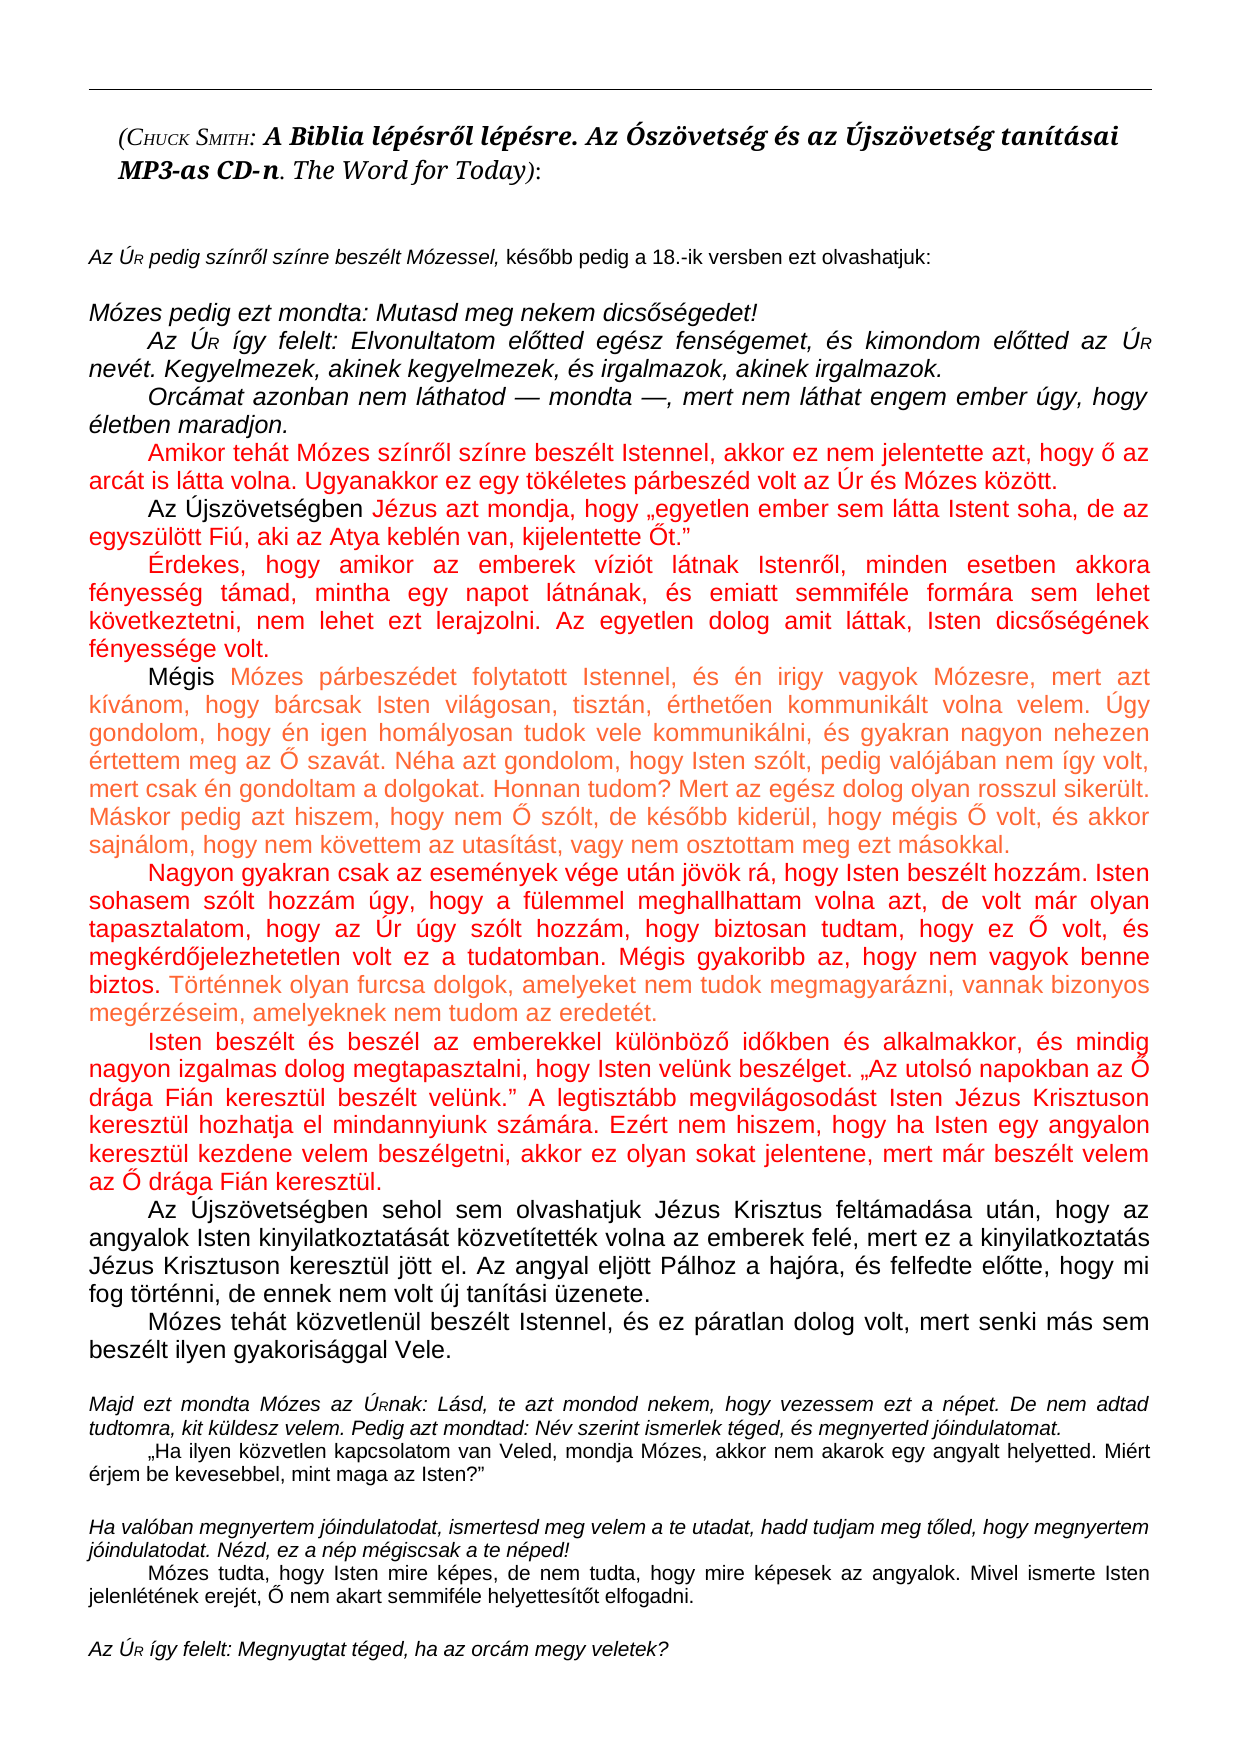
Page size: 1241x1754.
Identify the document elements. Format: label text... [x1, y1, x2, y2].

text Isten beszélt és beszél az emberekkel különböző időkben és alkalmakkor, és mindig nagyon izgalmas dolog megtapasztalni, hogy Isten velünk beszélget. „Az utolsó napokban az Ő drága Fián keresztül beszélt velünk.” A legtisztább megvilágosodást Isten Jézus Krisztuson keresztül hozhatja el mindannyiunk számára. Ezért nem hiszem, hogy ha Isten egy angyalon keresztül kezdene velem beszélgetni, akkor ez olyan sokat jelentene, mert már beszélt velem az Ő drága Fián keresztül. [88, 1027, 1152, 1195]
text Mózes tehát közvetlenül beszélt Istennel, és ez páratlan dolog volt, mert senki más sem beszélt ilyen gyakorisággal Vele. [88, 1307, 1152, 1363]
text Nagyon gyakran csak az események vége után jövök rá, hogy Isten beszélt hozzám. Isten sohasem szólt hozzám úgy, hogy a fülemmel meghallhattam volna azt, de volt már olyan tapasztalatom, hogy az Úr úgy szólt hozzám, hogy biztosan tudtam, hogy ez Ő volt, és megkérdőjelezhetetlen volt ez a tudatomban. Mégis gyakoribb az, hogy nem vagyok benne biztos. Történnek olyan furcsa dolgok, amelyeket nem tudok megmagyarázni, vannak bizonyos megérzéseim, amelyeknek nem tudom az eredetét. [88, 859, 1152, 1027]
text (Chuck Smith: A Biblia lépésről lépésre. Az Ószövetség és az Újszövetség tanításai MP3-as CD‑n. The Word for Today): [88, 90, 1152, 216]
text Az Újszövetségben sehol sem olvashatjuk Jézus Krisztus feltámadása után, hogy az angyalok Isten kinyilatkoztatását közvetítették volna az emberek felé, mert ez a kinyilatkoztatás Jézus Krisztuson keresztül jött el. Az angyal eljött Pálhoz a hajóra, és felfedte előtte, hogy mi fog történni, de ennek nem volt új tanítási üzenete. [88, 1195, 1152, 1307]
text Mózes tudta, hogy Isten mire képes, de nem tudta, hogy mire képesek az angyalok. Mivel ismerte Isten jelenlétének erejét, Ő nem akart semmiféle helyettesítőt elfogadni. [88, 1562, 1152, 1608]
text Az Újszövetségben Jézus azt mondja, hogy „egyetlen ember sem látta Istent soha, de az egyszülött Fiú, aki az Atya keblén van, kijelentette Őt.” [88, 495, 1152, 551]
text Orcámat azonban nem láthatod ― mondta ―, mert nem láthat engem ember úgy, hogy életben maradjon. [88, 383, 1152, 439]
text Ha valóban megnyertem jóindulatodat, ismertesd meg velem a te utadat, hadd tudjam meg tőled, hogy megnyertem jóindulatodat. Nézd, ez a nép mégiscsak a te néped! [88, 1515, 1152, 1562]
text Az Úr pedig színről színre beszélt Mózessel, később pedig a 18.-ik versben ezt olvashatjuk: [88, 246, 1152, 269]
text Érdekes, hogy amikor az emberek víziót látnak Istenről, minden esetben akkora fényesség támad, mintha egy napot látnának, és emiatt semmiféle formára sem lehet következtetni, nem lehet ezt lerajzolni. Az egyetlen dolog amit láttak, Isten dicsőségének fényessége volt. [88, 551, 1152, 663]
text Az Úr így felelt: Elvonultatom előtted egész fenségemet, és kimondom előtted az Úr nevét. Kegyelmezek, akinek kegyelmezek, és irgalmazok, akinek irgalmazok. [88, 327, 1152, 383]
text Az Úr így felelt: Megnyugtat téged, ha az orcám megy veletek? [88, 1638, 1152, 1661]
text Mózes pedig ezt mondta: Mutasd meg nekem dicsőségedet! [88, 299, 1152, 327]
text Mégis Mózes párbeszédet folytatott Istennel, és én irigy vagyok Mózesre, mert azt kívánom, hogy bárcsak Isten világosan, tisztán, érthetően kommunikált volna velem. Úgy gondolom, hogy én igen homályosan tudok vele kommunikálni, és gyakran nagyon nehezen értettem meg az Ő szavát. Néha azt gondolom, hogy Isten szólt, pedig valójában nem így volt, mert csak én gondoltam a dolgokat. Honnan tudom? Mert az egész dolog olyan rosszul sikerült. Máskor pedig azt hiszem, hogy nem Ő szólt, de később kiderül, hogy mégis Ő volt, és akkor sajnálom, hogy nem követtem az utasítást, vagy nem osztottam meg ezt másokkal. [88, 663, 1152, 859]
text Amikor tehát Mózes színről színre beszélt Istennel, akkor ez nem jelentette azt, hogy ő az arcát is látta volna. Ugyanakkor ez egy tökéletes párbeszéd volt az Úr és Mózes között. [88, 439, 1152, 495]
text „Ha ilyen közvetlen kapcsolatom van Veled, mondja Mózes, akkor nem akarok egy angyalt helyetted. Miért érjem be kevesebbel, mint maga az Isten?” [88, 1439, 1152, 1486]
text Majd ezt mondta Mózes az Úrnak: Lásd, te azt mondod nekem, hogy vezessem ezt a népet. De nem adtad tudtomra, kit küldesz velem. Pedig azt mondtad: Név szerint ismerlek téged, és megnyerted jóindulatomat. [88, 1393, 1152, 1439]
